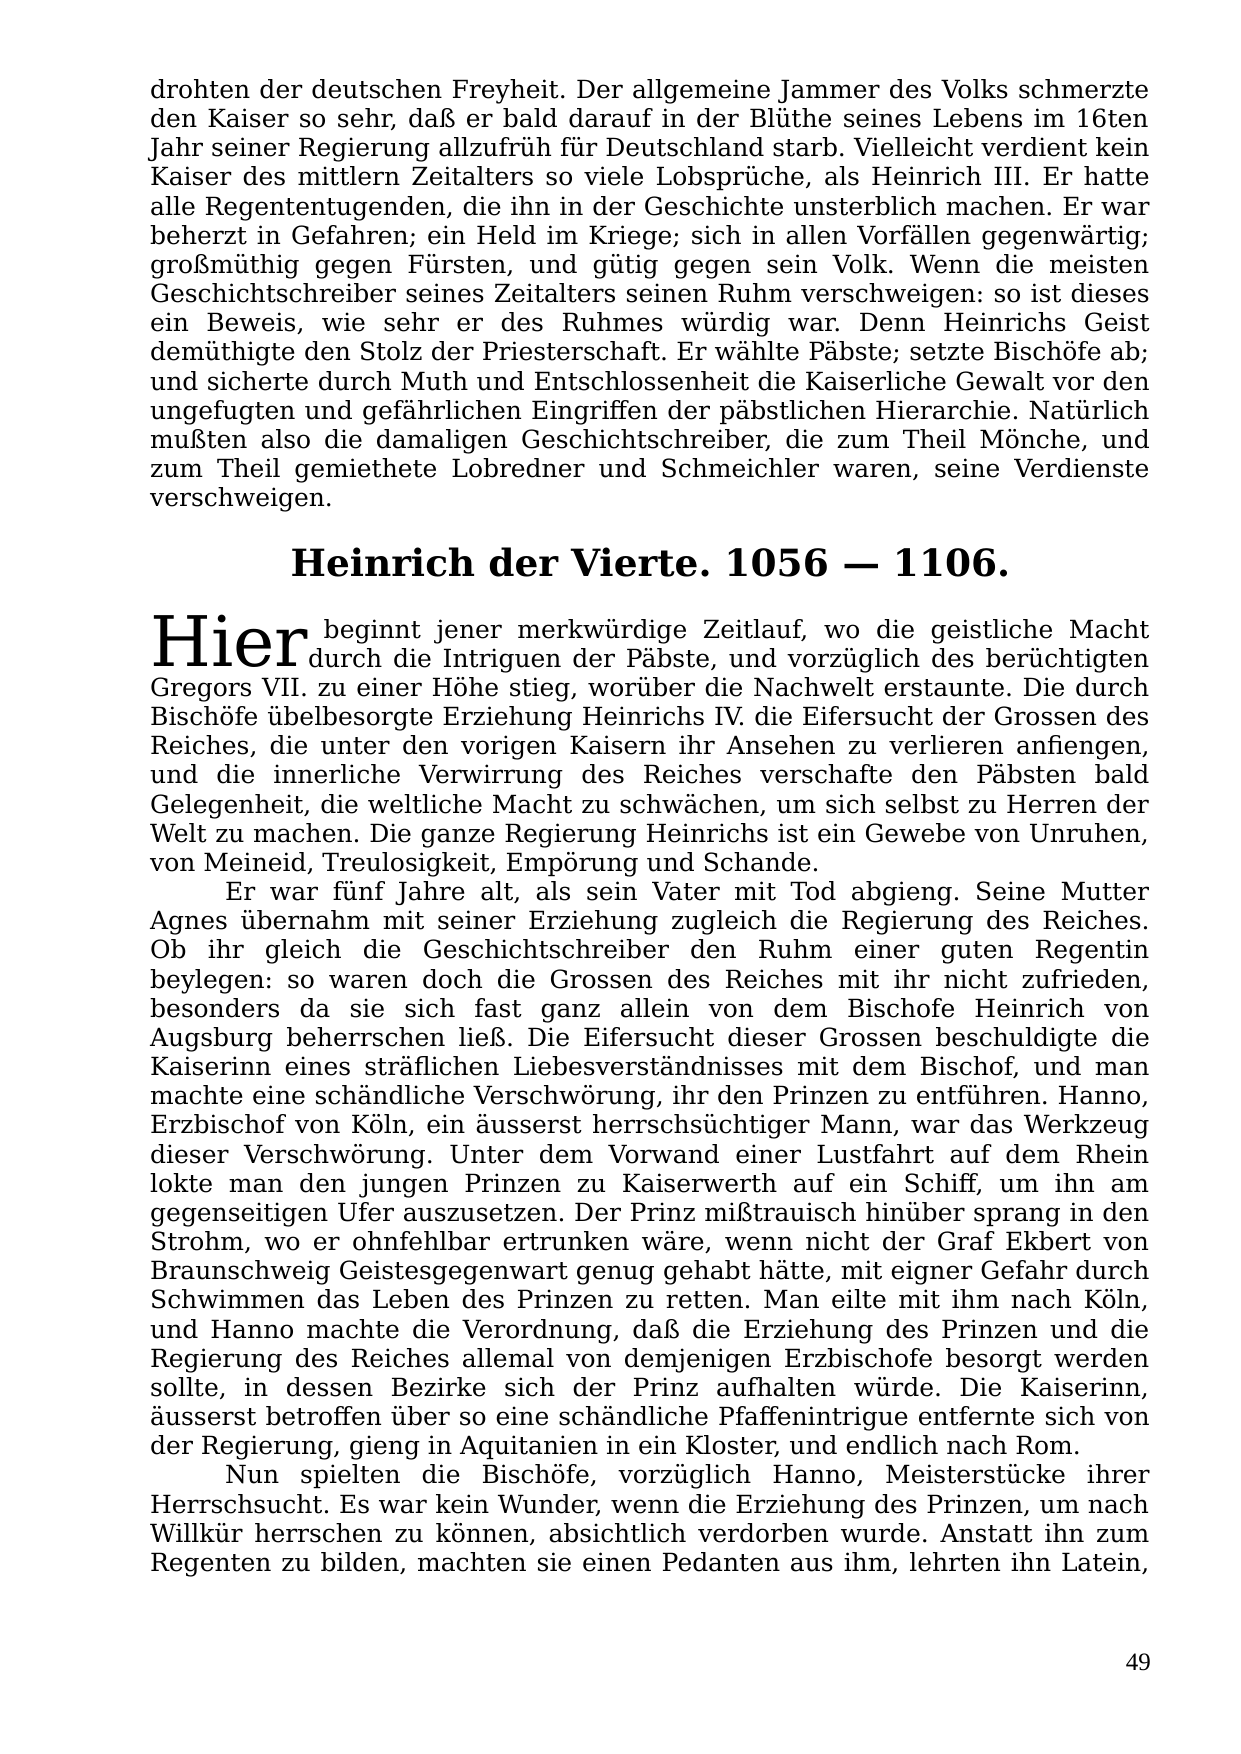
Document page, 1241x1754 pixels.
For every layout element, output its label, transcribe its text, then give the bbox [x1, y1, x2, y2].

text Hier beginnt jener merkwürdige Zeitlauf, wo die geistliche Macht durch die Intriguen der Päbste, und vorzüglich des berüchtigten Gregors VII. zu einer Höhe stieg, worüber die Nachwelt erstaunte. Die durch Bischöfe übelbesorgte Erziehung Heinrichs IV. die Eifersucht der Grossen des Reiches, die unter den vorigen Kaisern ihr Ansehen zu verlieren anfiengen, und die innerliche Verwirrung des Reiches verschafte den Päbsten bald Gelegenheit, die weltliche Macht zu schwächen, um sich selbst zu Herren der Welt zu machen. Die ganze Regierung Heinrichs ist ein Gewebe von Unruhen, von Meineid, Treulosigkeit, Empörung und Schande. [150, 615, 1151, 877]
text Heinrich der Vierte. 1056 — 1106. [150, 542, 1151, 586]
text Nun spielten die Bischöfe, vorzüglich Hanno, Meisterstücke ihrer Herrschsucht. Es war kein Wunder, wenn die Erziehung des Prinzen, um nach Willkür herrschen zu können, absichtlich verdorben wurde. Anstatt ihn zum Regenten zu bilden, machten sie einen Pedanten aus ihm, lehrten ihn Latein, [150, 1461, 1151, 1577]
text drohten der deutschen Freyheit. Der allgemeine Jammer des Volks schmerzte den Kaiser so sehr, daß er bald darauf in der Blüthe seines Lebens im 16ten Jahr seiner Regierung allzufrüh für Deutschland starb. Vielleicht verdient kein Kaiser des mittlern Zeitalters so viele Lobsprüche, als Heinrich III. Er hatte alle Regententugenden, die ihn in der Geschichte unsterblich machen. Er war beherzt in Gefahren; ein Held im Kriege; sich in allen Vorfällen gegenwärtig; großmüthig gegen Fürsten, und gütig gegen sein Volk. Wenn die meisten Geschichtschreiber seines Zeitalters seinen Ruhm verschweigen: so ist dieses ein Beweis, wie sehr er des Ruhmes würdig war. Denn Heinrichs Geist demüthigte den Stolz der Priesterschaft. Er wählte Päbste; setzte Bischöfe ab; und sicherte durch Muth und Entschlossenheit die Kaiserliche Gewalt vor den ungefugten und gefährlichen Eingriffen der päbstlichen Hierarchie. Natürlich mußten also die damaligen Geschichtschreiber, die zum Theil Mönche, und zum Theil gemiethete Lobredner und Schmeichler waren, seine Verdienste verschweigen. [150, 75, 1151, 512]
text Er war fünf Jahre alt, als sein Vater mit Tod abgieng. Seine Mutter Agnes übernahm mit seiner Erziehung zugleich die Regierung des Reiches. Ob ihr gleich die Geschichtschreiber den Ruhm einer guten Regentin beylegen: so waren doch die Grossen des Reiches mit ihr nicht zufrieden, besonders da sie sich fast ganz allein von dem Bischofe Heinrich von Augsburg beherrschen ließ. Die Eifersucht dieser Grossen beschuldigte die Kaiserinn eines sträflichen Liebesverständnisses mit dem Bischof, und man machte eine schändliche Verschwörung, ihr den Prinzen zu entführen. Hanno, Erzbischof von Köln, ein äusserst herrschsüchtiger Mann, war das Werkzeug dieser Verschwörung. Unter dem Vorwand einer Lustfahrt auf dem Rhein lokte man den jungen Prinzen zu Kaiserwerth auf ein Schiff, um ihn am gegenseitigen Ufer auszusetzen. Der Prinz mißtrauisch hinüber sprang in den Strohm, wo er ohnfehlbar ertrunken wäre, wenn nicht der Graf Ekbert von Braunschweig Geistesgegenwart genug gehabt hätte, mit eigner Gefahr durch Schwimmen das Leben des Prinzen zu retten. Man eilte mit ihm nach Köln, und Hanno machte die Verordnung, daß die Erziehung des Prinzen und die Regierung des Reiches allemal von demjenigen Erzbischofe besorgt werden sollte, in dessen Bezirke sich der Prinz aufhalten würde. Die Kaiserinn, äusserst betroffen über so eine schändliche Pfaffenintrigue entfernte sich von der Regierung, gieng in Aquitanien in ein Kloster, und endlich nach Rom. [150, 877, 1151, 1461]
